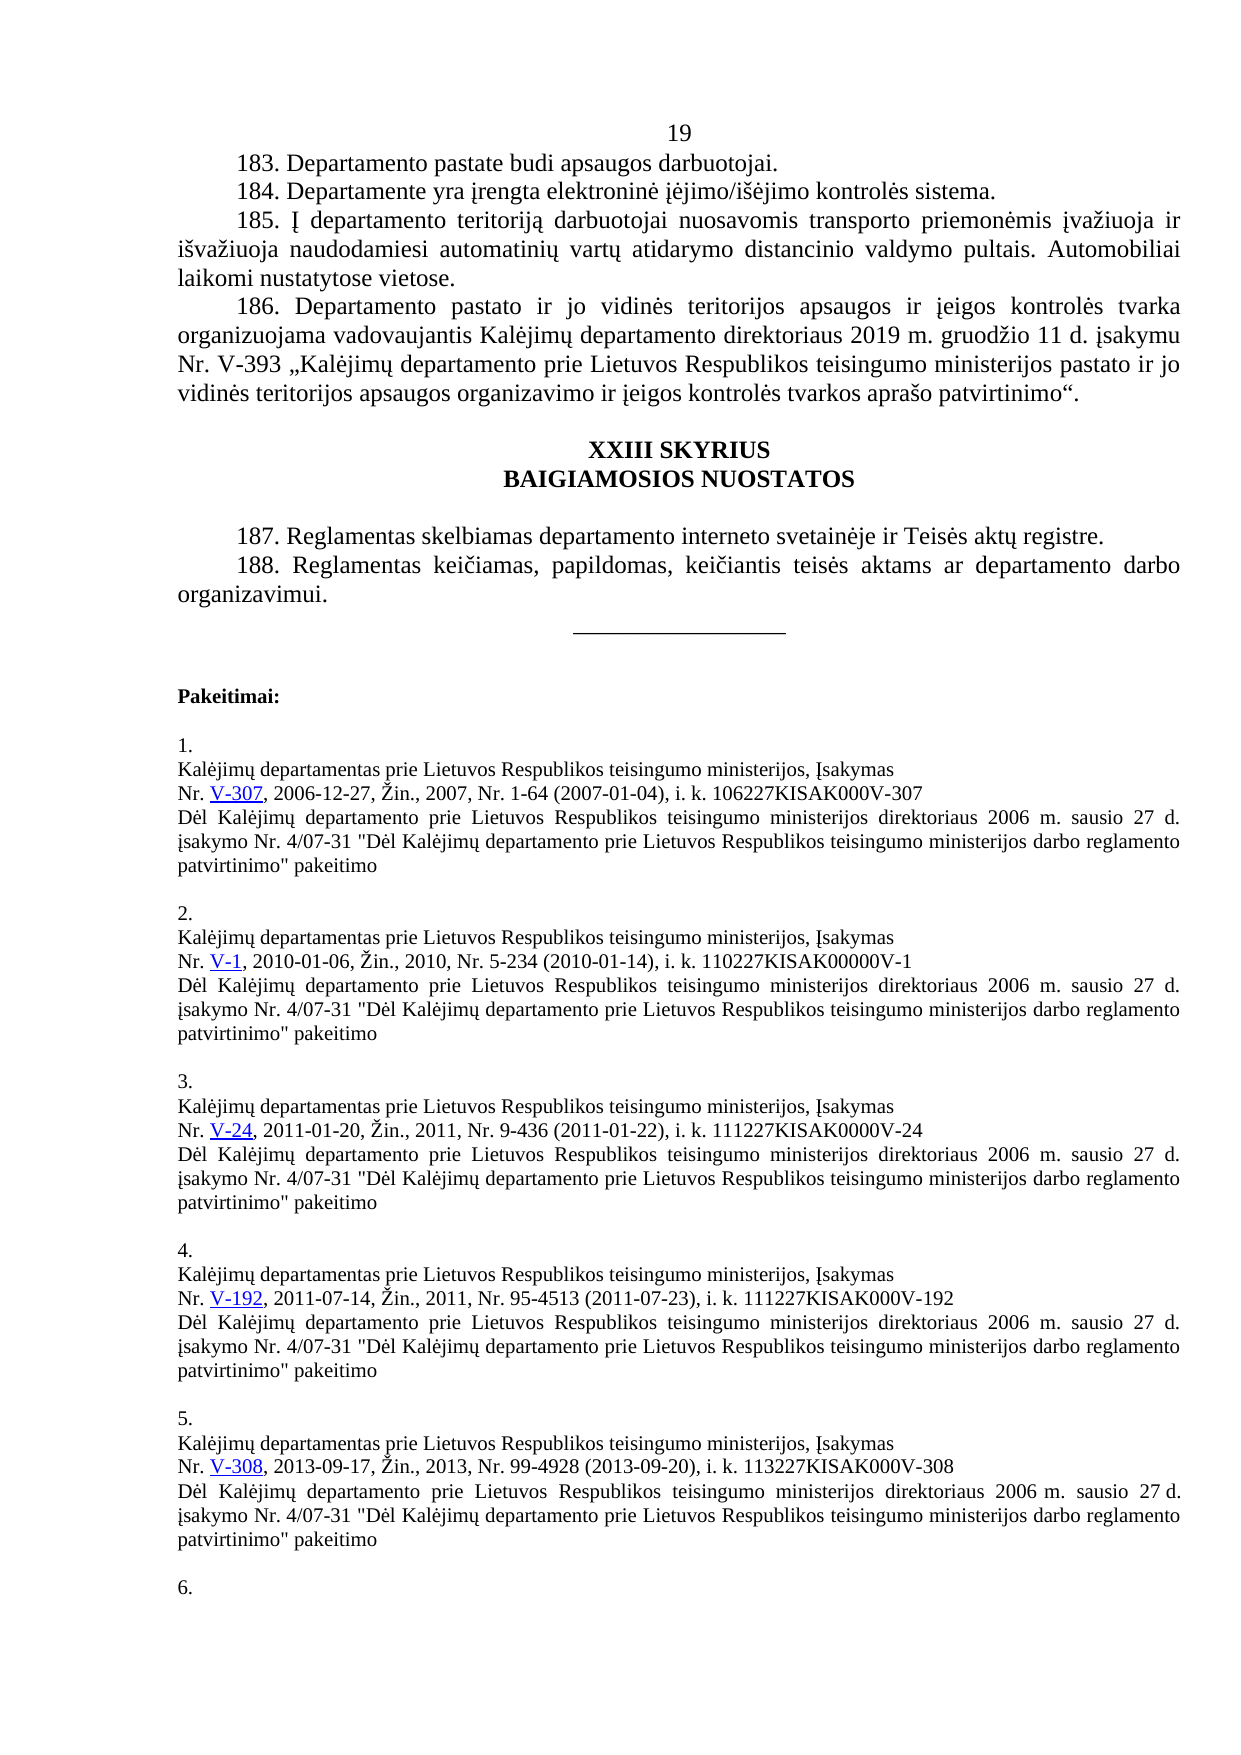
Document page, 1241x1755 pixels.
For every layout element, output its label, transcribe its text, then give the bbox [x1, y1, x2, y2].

text Nr. V-307, 2006-12-27, Žin., 2007, Nr. 1-64 (2007-01-04), i. k. 106227KISAK000V-307 [177, 781, 1181, 805]
text 187. Reglamentas skelbiamas departamento interneto svetainėje ir Teisės aktų registre. [177, 521, 1181, 550]
text 2. [177, 901, 1181, 925]
text Kalėjimų departamentas prie Lietuvos Respublikos teisingumo ministerijos, Įsakymas [177, 1262, 1181, 1286]
text Nr. V-192, 2011-07-14, Žin., 2011, Nr. 95-4513 (2011-07-23), i. k. 111227KISAK000V-192 [177, 1286, 1181, 1310]
text Kalėjimų departamentas prie Lietuvos Respublikos teisingumo ministerijos, Įsakymas [177, 925, 1181, 949]
text _________________ [177, 608, 1181, 636]
text Kalėjimų departamentas prie Lietuvos Respublikos teisingumo ministerijos, Įsakymas [177, 1430, 1181, 1454]
text 5. [177, 1406, 1181, 1430]
text Dėl Kalėjimų departamento prie Lietuvos Respublikos teisingumo ministerijos direktoriaus 2006 m. sausio 27 d. įsakymo Nr. 4/07-31 "Dėl Kalėjimų departamento prie Lietuvos Respublikos teisingumo ministerijos darbo reglamento patvirtinimo" pakeitimo [177, 1310, 1181, 1382]
text 3. [177, 1069, 1181, 1093]
text Pakeitimai: [177, 684, 1181, 708]
text 4. [177, 1238, 1181, 1262]
text Dėl Kalėjimų departamento prie Lietuvos Respublikos teisingumo ministerijos direktoriaus 2006 m. sausio 27 d. įsakymo Nr. 4/07-31 "Dėl Kalėjimų departamento prie Lietuvos Respublikos teisingumo ministerijos darbo reglamento patvirtinimo" pakeitimo [177, 805, 1181, 877]
text 188. Reglamentas keičiamas, papildomas, keičiantis teisės aktams ar departamento darbo organizavimui. [177, 550, 1181, 608]
text Kalėjimų departamentas prie Lietuvos Respublikos teisingumo ministerijos, Įsakymas [177, 1093, 1181, 1118]
text Dėl Kalėjimų departamento prie Lietuvos Respublikos teisingumo ministerijos direktoriaus 2006 m. sausio 27 d. įsakymo Nr. 4/07-31 "Dėl Kalėjimų departamento prie Lietuvos Respublikos teisingumo ministerijos darbo reglamento patvirtinimo" pakeitimo [177, 973, 1181, 1045]
text 183. Departamento pastate budi apsaugos darbuotojai. [177, 148, 1181, 176]
text 6. [177, 1575, 1181, 1599]
text XXIII SKYRIUS [177, 435, 1181, 464]
text 184. Departamente yra įrengta elektroninė įėjimo/išėjimo kontrolės sistema. [177, 176, 1181, 205]
text Nr. V-1, 2010-01-06, Žin., 2010, Nr. 5-234 (2010-01-14), i. k. 110227KISAK00000V-1 [177, 949, 1181, 973]
text Kalėjimų departamentas prie Lietuvos Respublikos teisingumo ministerijos, Įsakymas [177, 757, 1181, 781]
text Nr. V-308, 2013-09-17, Žin., 2013, Nr. 99-4928 (2013-09-20), i. k. 113227KISAK000V-308 [177, 1454, 1181, 1478]
text BAIGIAMOSIOS NUOSTATOS [177, 464, 1181, 493]
text Dėl Kalėjimų departamento prie Lietuvos Respublikos teisingumo ministerijos direktoriaus 2006 m. sausio 27 d. įsakymo Nr. 4/07-31 "Dėl Kalėjimų departamento prie Lietuvos Respublikos teisingumo ministerijos darbo reglamento patvirtinimo" pakeitimo [177, 1142, 1181, 1214]
text Nr. V-24, 2011-01-20, Žin., 2011, Nr. 9-436 (2011-01-22), i. k. 111227KISAK0000V-24 [177, 1118, 1181, 1142]
text 186. Departamento pastato ir jo vidinės teritorijos apsaugos ir įeigos kontrolės tvarka organizuojama vadovaujantis Kalėjimų departamento direktoriaus 2019 m. gruodžio 11 d. įsakymu Nr. V-393 „Kalėjimų departamento prie Lietuvos Respublikos teisingumo ministerijos pastato ir jo vidinės teritorijos apsaugos organizavimo ir įeigos kontrolės tvarkos aprašo patvirtinimo“. [177, 291, 1181, 406]
text Dėl Kalėjimų departamento prie Lietuvos Respublikos teisingumo ministerijos direktoriaus 2006 m. sausio 27 d. įsakymo Nr. 4/07-31 "Dėl Kalėjimų departamento prie Lietuvos Respublikos teisingumo ministerijos darbo reglamento patvirtinimo" pakeitimo [177, 1478, 1181, 1551]
text 1. [177, 733, 1181, 757]
text 185. Į departamento teritoriją darbuotojai nuosavomis transporto priemonėmis įvažiuoja ir išvažiuoja naudodamiesi automatinių vartų atidarymo distancinio valdymo pultais. Automobiliai laikomi nustatytose vietose. [177, 205, 1181, 291]
